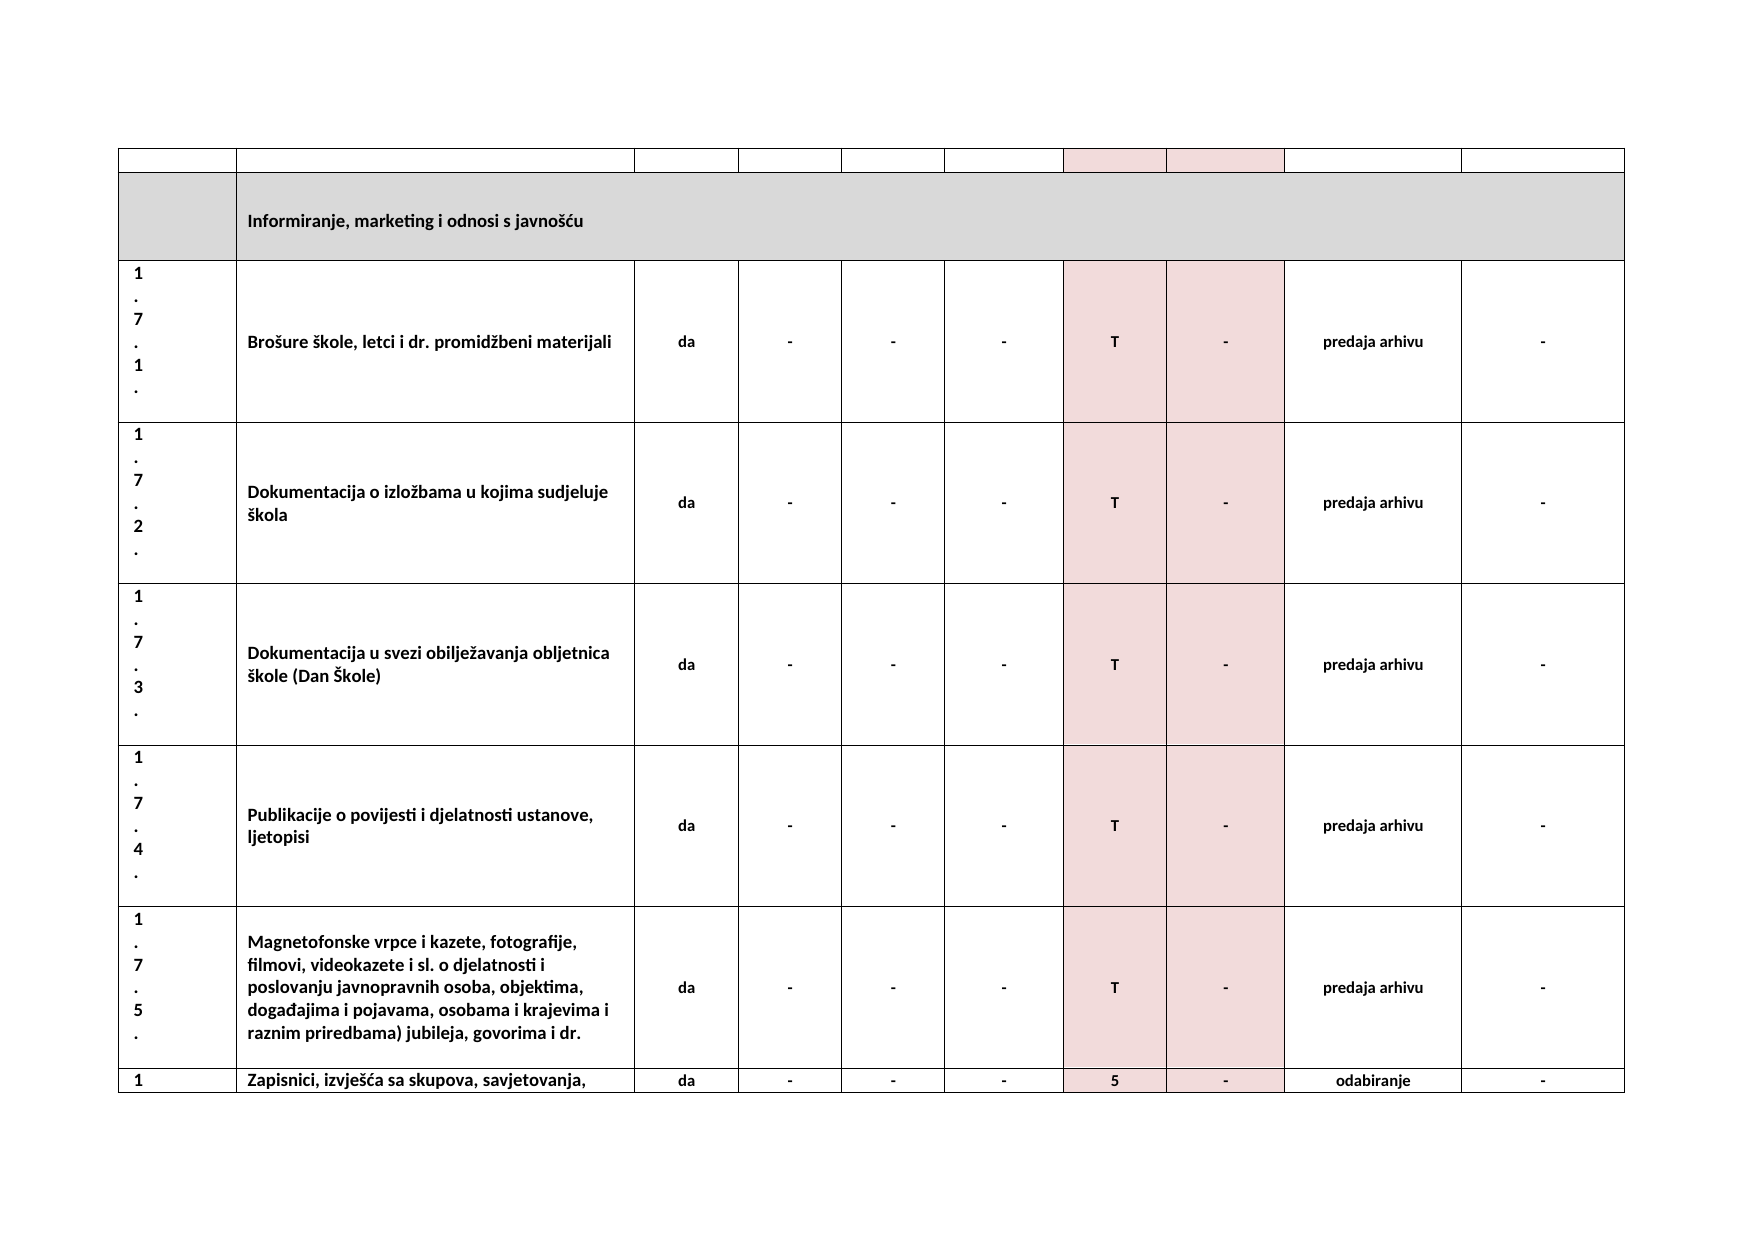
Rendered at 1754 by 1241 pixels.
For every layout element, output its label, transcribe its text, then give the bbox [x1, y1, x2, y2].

table_cell [237, 149, 634, 172]
table_cell da [635, 423, 738, 583]
table_cell - [739, 261, 841, 422]
table_cell [119, 907, 236, 1067]
table_cell - [1167, 907, 1284, 1067]
table_cell Publikacije o povijesti i djelatnosti ustanove, ljetopisi [237, 746, 634, 906]
table_cell [119, 584, 236, 744]
table_cell Brošure škole, letci i dr. promidžbeni materijali [237, 261, 634, 422]
table_cell da [635, 746, 738, 906]
table_cell - [1462, 261, 1624, 422]
table_cell [119, 149, 236, 172]
table_cell da [635, 1069, 738, 1092]
table_cell - [945, 746, 1063, 906]
table_cell predaja arhivu [1285, 746, 1461, 906]
table_cell da [635, 584, 738, 744]
table_cell [119, 746, 236, 906]
table_cell T [1064, 746, 1166, 906]
table_cell - [842, 746, 944, 906]
table_cell predaja arhivu [1285, 584, 1461, 744]
table_cell - [1462, 584, 1624, 744]
table_cell [1064, 149, 1166, 172]
table_cell - [739, 907, 841, 1067]
table_cell [635, 149, 738, 172]
table_cell da [635, 907, 738, 1067]
table_cell T [1064, 261, 1166, 422]
table_cell predaja arhivu [1285, 261, 1461, 422]
table_cell - [739, 1069, 841, 1092]
table_cell Magnetofonske vrpce i kazete, fotografije, filmovi, videokazete i sl. o djelatnosti i poslovanju javnopravnih osoba, objektima, događajima i pojavama, osobama i krajevima i raznim priredbama) jubileja, govorima i dr. [237, 907, 634, 1067]
table_cell - [945, 423, 1063, 583]
table_cell - [739, 746, 841, 906]
table_cell - [1167, 261, 1284, 422]
table_cell T [1064, 423, 1166, 583]
table_cell Informiranje, marketing i odnosi s javnošću [237, 173, 1624, 260]
table_cell - [1167, 746, 1284, 906]
table_cell - [1167, 423, 1284, 583]
table_cell - [739, 584, 841, 744]
table_cell - [842, 149, 944, 172]
table_cell - [739, 149, 841, 172]
table_cell predaja arhivu [1285, 907, 1461, 1067]
table_cell 5 [1064, 1069, 1166, 1092]
table_cell [119, 423, 236, 583]
table_cell - [842, 261, 944, 422]
table_cell - [1462, 423, 1624, 583]
table_cell - [1167, 1069, 1284, 1092]
table_cell - [1167, 149, 1284, 172]
table_cell Dokumentacija u svezi obilježavanja obljetnica škole (Dan Škole) [237, 584, 634, 744]
table_cell - [945, 584, 1063, 744]
table_cell - [1462, 1069, 1624, 1092]
table_cell - [842, 907, 944, 1067]
table_cell [119, 173, 236, 260]
table_cell - [1462, 149, 1624, 172]
table_cell - [945, 1069, 1063, 1092]
table_cell [119, 1069, 236, 1092]
table_cell - [739, 423, 841, 583]
table_cell [119, 261, 236, 422]
table_cell - [945, 261, 1063, 422]
table_cell Dokumentacija o izložbama u kojima sudjeluje škola [237, 423, 634, 583]
table_cell - [1167, 584, 1284, 744]
table_cell - [842, 584, 944, 744]
table_cell - [1462, 746, 1624, 906]
table_cell [1285, 149, 1461, 172]
table_cell - [842, 1069, 944, 1092]
table_cell - [945, 907, 1063, 1067]
table_cell - [945, 149, 1063, 172]
table_cell T [1064, 584, 1166, 744]
table_cell predaja arhivu [1285, 423, 1461, 583]
table_cell da [635, 261, 738, 422]
table_cell T [1064, 907, 1166, 1067]
table_cell - [842, 423, 944, 583]
table_cell odabiranje [1285, 1069, 1461, 1092]
table_cell Zapisnici, izvješća sa skupova, savjetovanja, [237, 1069, 634, 1092]
table_cell - [1462, 907, 1624, 1067]
